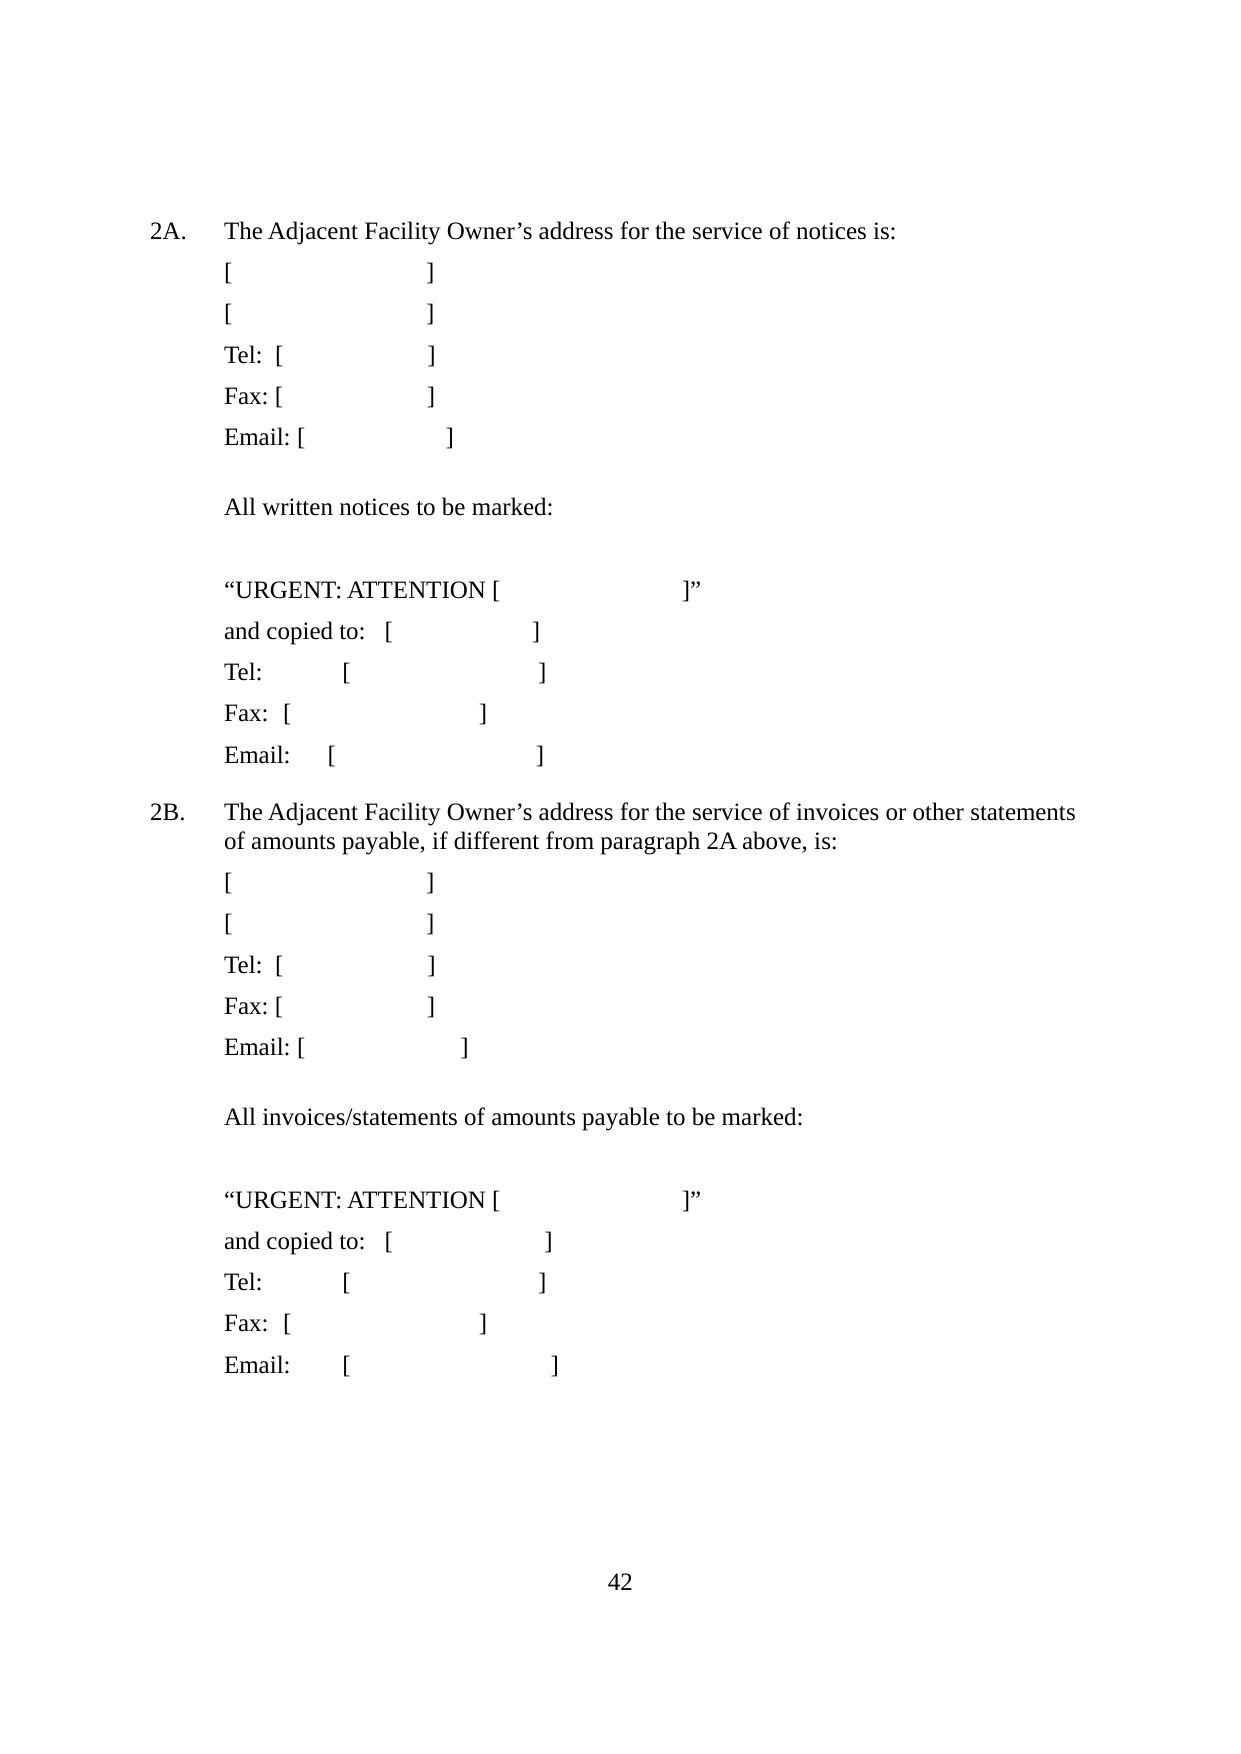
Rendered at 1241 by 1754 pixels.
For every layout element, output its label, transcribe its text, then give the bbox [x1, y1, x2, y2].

text Tel: [ ] [224, 950, 1090, 978]
text Fax: [ ] [224, 991, 1090, 1020]
text “URGENT: ATTENTION [ ]” [224, 1185, 1090, 1213]
text [ ] [224, 298, 1090, 327]
text [ ] [224, 867, 1090, 896]
text and copied to: [ ] [224, 1226, 1090, 1255]
text All written notices to be marked: [224, 492, 1090, 521]
text Email: [ ] [150, 740, 1090, 768]
text Fax: [ ] [224, 1308, 1090, 1337]
text [ ] [224, 908, 1090, 937]
text 2B. The Adjacent Facility Owner’s address for the service of invoices or other statements of amounts payable, if different from paragraph 2A above, is: [150, 797, 1090, 855]
text Tel: [ ] [224, 657, 1090, 686]
text 2A. The Adjacent Facility Owner’s address for the service of notices is: [150, 216, 1090, 245]
text Fax: [ ] [224, 698, 1090, 727]
text All invoices/statements of amounts payable to be marked: [224, 1102, 1090, 1131]
text Email: [ ] [224, 1032, 1090, 1061]
text Tel: [ ] [224, 1267, 1090, 1296]
text Email: [ ] [150, 422, 1090, 451]
text Email: [ ] [150, 1350, 1090, 1378]
text “URGENT: ATTENTION [ ]” [224, 575, 1090, 603]
text [ ] [224, 257, 1090, 286]
text Fax: [ ] [224, 381, 1090, 410]
text Tel: [ ] [224, 340, 1090, 368]
text and copied to: [ ] [224, 616, 1090, 645]
